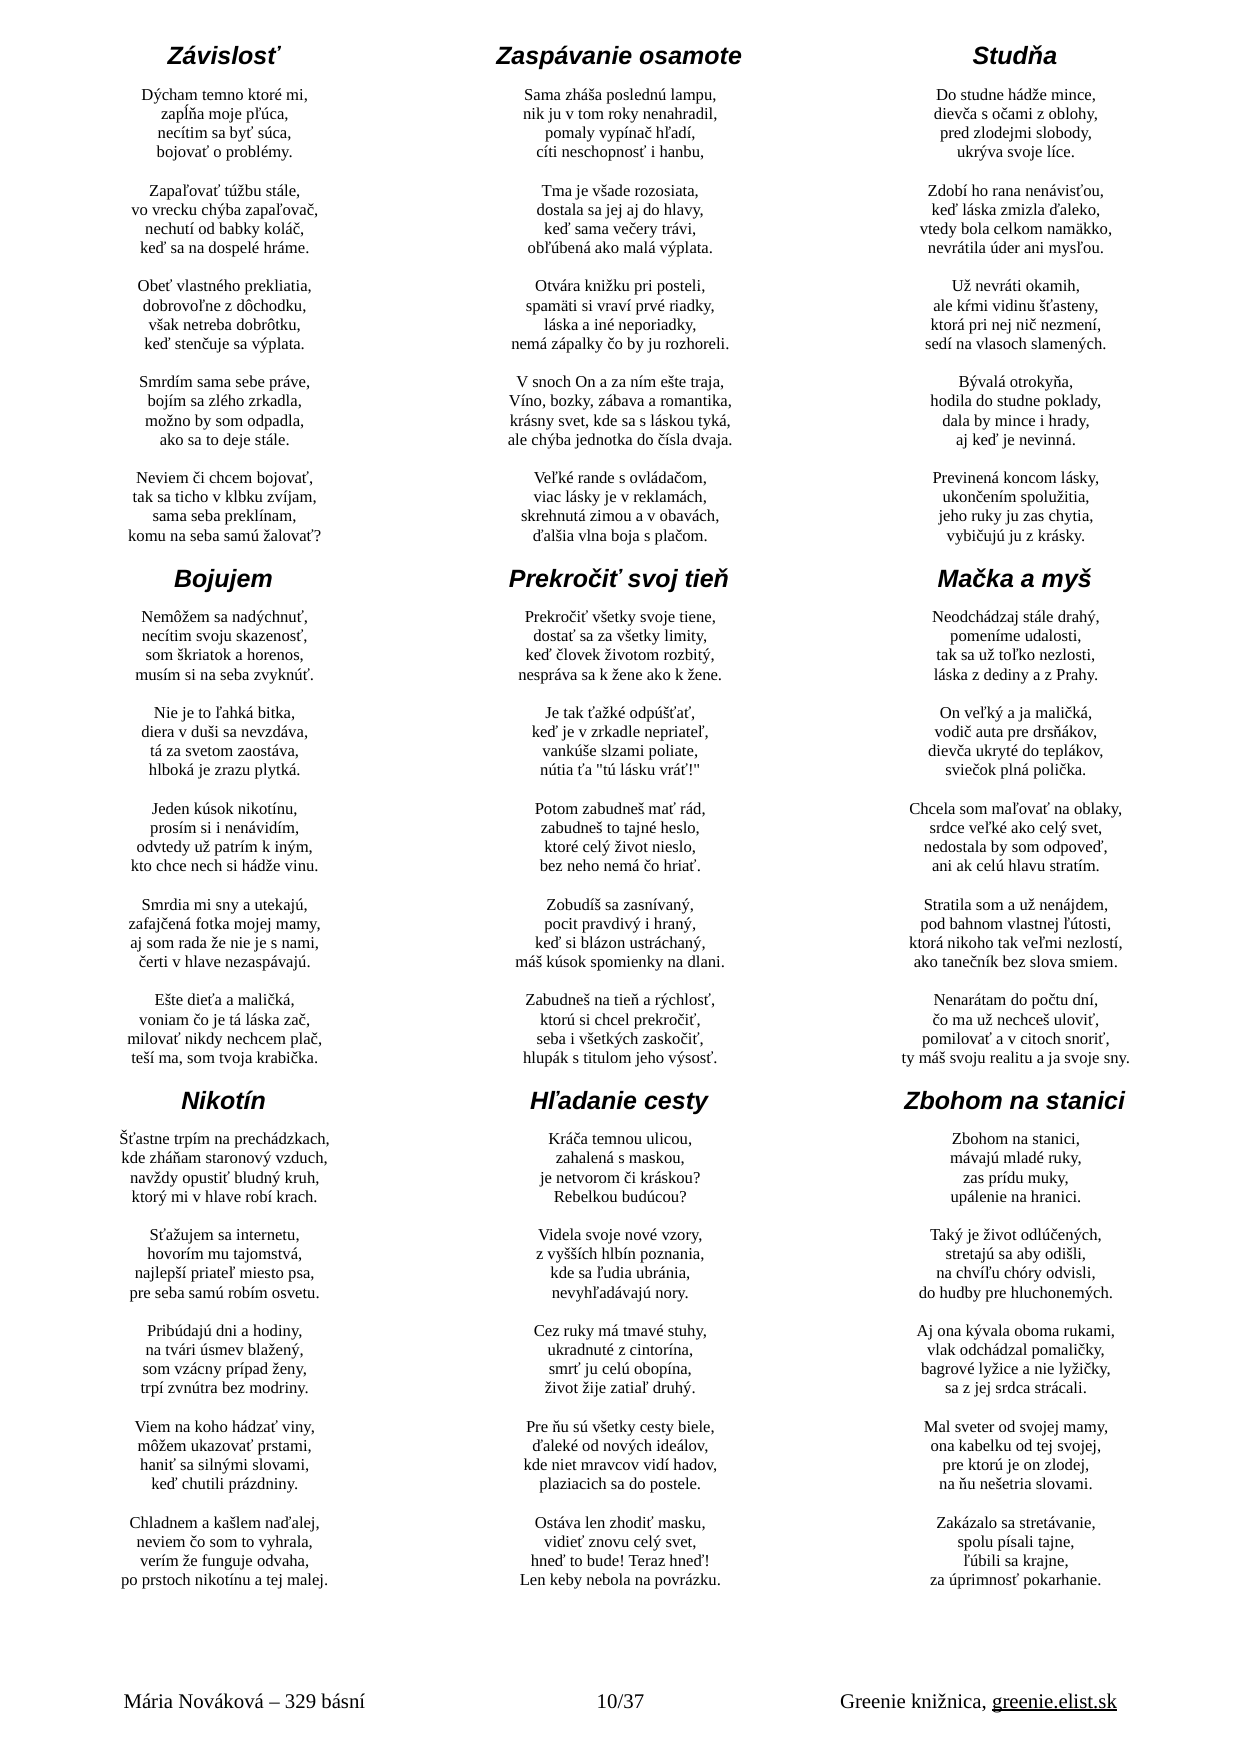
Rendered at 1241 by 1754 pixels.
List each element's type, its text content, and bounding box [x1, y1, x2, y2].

text ktorý mi v hlave robí krach. [41, 1187, 408, 1206]
text Nie je to ľahká bitka, [41, 703, 408, 722]
text komu na seba samú žalovať? [41, 525, 408, 544]
text keď si blázon ustráchaný, [437, 933, 803, 952]
text voniam čo je tá láska zač, [41, 1009, 408, 1028]
text obľúbená ako malá výplata. [437, 238, 803, 257]
subtitle Zaspávanie osamote [437, 41, 803, 70]
text Tma je všade rozosiata, [437, 180, 803, 199]
text Stratila som a už nenájdem, [833, 894, 1199, 913]
text z vyšších hlbín poznania, [437, 1244, 803, 1263]
text ukradnuté z cintorína, [437, 1340, 803, 1359]
text sviečok plná polička. [833, 760, 1199, 779]
text Rebelkou budúcou? [437, 1187, 803, 1206]
text Ostáva len zhodiť masku, [437, 1512, 803, 1532]
text mávajú mladé ruky, [833, 1148, 1199, 1167]
text nedostala by som odpoveď, [833, 837, 1199, 856]
text hodila do studne poklady, [833, 391, 1199, 410]
text aj keď je nevinná. [833, 429, 1199, 449]
text Aj ona kývala oboma rukami, [833, 1321, 1199, 1340]
text keď sama večery trávi, [437, 219, 803, 238]
subtitle Nikotín [41, 1086, 408, 1115]
text Zapaľovať túžbu stále, [41, 180, 408, 199]
text jeho ruky ju zas chytia, [833, 506, 1199, 525]
text teší ma, som tvoja krabička. [41, 1048, 408, 1067]
text pod bahnom vlastnej ľútosti, [833, 913, 1199, 933]
text sedí na vlasoch slamených. [833, 334, 1199, 353]
text navždy opustiť bludný kruh, [41, 1167, 408, 1187]
text pred zlodejmi slobody, [833, 123, 1199, 142]
text Len keby nebola na povrázku. [437, 1570, 803, 1589]
text diera v duši sa nevzdáva, [41, 722, 408, 741]
subtitle Závislosť [41, 41, 408, 70]
text na tvári úsmev blažený, [41, 1340, 408, 1359]
text cíti neschopnosť i hanbu, [437, 142, 803, 161]
text Zobudíš sa zasnívaný, [437, 894, 803, 913]
text Cez ruky má tmavé stuhy, [437, 1321, 803, 1340]
text dievča s očami z oblohy, [833, 104, 1199, 123]
text ani ak celú hlavu stratím. [833, 856, 1199, 875]
text keď človek životom rozbitý, [437, 645, 803, 664]
text kde sa ľudia ubránia, [437, 1263, 803, 1282]
text zabudneš to tajné heslo, [437, 818, 803, 837]
text Neviem či chcem bojovať, [41, 468, 408, 487]
text tá za svetom zaostáva, [41, 741, 408, 760]
text Mal sveter od svojej mamy, [833, 1417, 1199, 1436]
text kde niet mravcov vidí hadov, [437, 1455, 803, 1474]
subtitle Prekročiť svoj tieň [437, 564, 803, 592]
text Dýcham temno ktoré mi, [41, 84, 408, 104]
text Jeden kúsok nikotínu, [41, 798, 408, 818]
text Ešte dieťa a maličká, [41, 990, 408, 1009]
text Sťažujem sa internetu, [41, 1225, 408, 1244]
text seba i všetkých zaskočiť, [437, 1028, 803, 1048]
text nútia ťa "tú lásku vráť!" [437, 760, 803, 779]
text bojovať o problémy. [41, 142, 408, 161]
text hlupák s titulom jeho výsosť. [437, 1048, 803, 1067]
text tak sa ticho v klbku zvíjam, [41, 487, 408, 506]
text vodič auta pre drsňákov, [833, 722, 1199, 741]
text vtedy bola celkom namäkko, [833, 219, 1199, 238]
text pre seba samú robím osvetu. [41, 1282, 408, 1302]
text Viem na koho hádzať viny, [41, 1417, 408, 1436]
text vlak odchádzal pomaličky, [833, 1340, 1199, 1359]
text pocit pravdivý i hraný, [437, 913, 803, 933]
subtitle Hľadanie cesty [437, 1086, 803, 1115]
text nemá zápalky čo by ju rozhoreli. [437, 334, 803, 353]
text Smrdia mi sny a utekajú, [41, 894, 408, 913]
text ktoré celý život nieslo, [437, 837, 803, 856]
text vo vrecku chýba zapaľovač, [41, 199, 408, 219]
text najlepší priateľ miesto psa, [41, 1263, 408, 1282]
text Do studne hádže mince, [833, 84, 1199, 104]
text keď je v zrkadle nepriateľ, [437, 722, 803, 741]
text na ňu nešetria slovami. [833, 1474, 1199, 1493]
text pomeníme udalosti, [833, 626, 1199, 645]
text sa z jej srdca strácali. [833, 1378, 1199, 1397]
text Pribúdajú dni a hodiny, [41, 1321, 408, 1340]
text Sama zháša poslednú lampu, [437, 84, 803, 104]
text spamäti si vraví prvé riadky, [437, 295, 803, 314]
subtitle Mačka a myš [833, 564, 1199, 592]
text Taký je život odlúčených, [833, 1225, 1199, 1244]
text ktorá nikoho tak veľmi nezlostí, [833, 933, 1199, 952]
text Kráča temnou ulicou, [437, 1129, 803, 1148]
text ktorá pri nej nič nezmení, [833, 314, 1199, 334]
text krásny svet, kde sa s láskou tyká, [437, 410, 803, 429]
text čerti v hlave nezaspávajú. [41, 952, 408, 971]
text Otvára knižku pri posteli, [437, 276, 803, 295]
text Zabudneš na tieň a rýchlosť, [437, 990, 803, 1009]
text láska z dediny a z Prahy. [833, 664, 1199, 683]
subtitle Bojujem [41, 564, 408, 592]
text ľúbili sa krajne, [833, 1551, 1199, 1570]
text nespráva sa k žene ako k žene. [437, 664, 803, 683]
text Bývalá otrokyňa, [833, 372, 1199, 391]
text On veľký a ja maličká, [833, 703, 1199, 722]
text môžem ukazovať prstami, [41, 1436, 408, 1455]
text upálenie na hranici. [833, 1187, 1199, 1206]
text neviem čo som to vyhrala, [41, 1532, 408, 1551]
text za úprimnosť pokarhanie. [833, 1570, 1199, 1589]
text vybičujú ju z krásky. [833, 525, 1199, 544]
text sama seba preklínam, [41, 506, 408, 525]
text Šťastne trpím na prechádzkach, [41, 1129, 408, 1148]
text ďalšia vlna boja s plačom. [437, 525, 803, 544]
text prosím si i nenávidím, [41, 818, 408, 837]
text Už nevráti okamih, [833, 276, 1199, 295]
text haniť sa silnými slovami, [41, 1455, 408, 1474]
text necítim sa byť súca, [41, 123, 408, 142]
text Chladnem a kašlem naďalej, [41, 1512, 408, 1532]
text smrť ju celú obopína, [437, 1359, 803, 1378]
text keď láska zmizla ďaleko, [833, 199, 1199, 219]
text ale kŕmi vidinu šťasteny, [833, 295, 1199, 314]
text zas prídu muky, [833, 1167, 1199, 1187]
text Zakázalo sa stretávanie, [833, 1512, 1199, 1532]
text stretajú sa aby odišli, [833, 1244, 1199, 1263]
text hovorím mu tajomstvá, [41, 1244, 408, 1263]
text ktorú si chcel prekročiť, [437, 1009, 803, 1028]
text Zbohom na stanici, [833, 1129, 1199, 1148]
text bez neho nemá čo hriať. [437, 856, 803, 875]
text kde zháňam staronový vzduch, [41, 1148, 408, 1167]
text ďaleké od nových ideálov, [437, 1436, 803, 1455]
text však netreba dobrôtku, [41, 314, 408, 334]
subtitle Zbohom na stanici [833, 1086, 1199, 1115]
text musím si na seba zvyknúť. [41, 664, 408, 683]
text čo ma už nechceš uloviť, [833, 1009, 1199, 1028]
text Smrdím sama sebe práve, [41, 372, 408, 391]
text bagrové lyžice a nie lyžičky, [833, 1359, 1199, 1378]
text na chvíľu chóry odvisli, [833, 1263, 1199, 1282]
text pomilovať a v citoch snoriť, [833, 1028, 1199, 1048]
text aj som rada že nie je s nami, [41, 933, 408, 952]
text dostať sa za všetky limity, [437, 626, 803, 645]
text dostala sa jej aj do hlavy, [437, 199, 803, 219]
text verím že funguje odvaha, [41, 1551, 408, 1570]
text V snoch On a za ním ešte traja, [437, 372, 803, 391]
text skrehnutá zimou a v obavách, [437, 506, 803, 525]
text dievča ukryté do teplákov, [833, 741, 1199, 760]
text vidieť znovu celý svet, [437, 1532, 803, 1551]
text možno by som odpadla, [41, 410, 408, 429]
text nevrátila úder ani mysľou. [833, 238, 1199, 257]
text som škriatok a horenos, [41, 645, 408, 664]
text Prekročiť všetky svoje tiene, [437, 607, 803, 626]
text odvtedy už patrím k iným, [41, 837, 408, 856]
text pre ktorú je on zlodej, [833, 1455, 1199, 1474]
text keď sa na dospelé hráme. [41, 238, 408, 257]
text bojím sa zlého zrkadla, [41, 391, 408, 410]
text Neodchádzaj stále drahý, [833, 607, 1199, 626]
text srdce veľké ako celý svet, [833, 818, 1199, 837]
text vankúše slzami poliate, [437, 741, 803, 760]
text zahalená s maskou, [437, 1148, 803, 1167]
text do hudby pre hluchonemých. [833, 1282, 1199, 1302]
text nevyhľadávajú nory. [437, 1282, 803, 1302]
text pomaly vypínač hľadí, [437, 123, 803, 142]
text Obeť vlastného prekliatia, [41, 276, 408, 295]
text Pre ňu sú všetky cesty biele, [437, 1417, 803, 1436]
text kto chce nech si hádže vinu. [41, 856, 408, 875]
text viac lásky je v reklamách, [437, 487, 803, 506]
text zapĺňa moje pľúca, [41, 104, 408, 123]
text ako sa to deje stále. [41, 429, 408, 449]
text som vzácny prípad ženy, [41, 1359, 408, 1378]
text nechutí od babky koláč, [41, 219, 408, 238]
text tak sa už toľko nezlosti, [833, 645, 1199, 664]
text život žije zatiaľ druhý. [437, 1378, 803, 1397]
text Videla svoje nové vzory, [437, 1225, 803, 1244]
text Nemôžem sa nadýchnuť, [41, 607, 408, 626]
text trpí zvnútra bez modriny. [41, 1378, 408, 1397]
text milovať nikdy nechcem plač, [41, 1028, 408, 1048]
text hneď to bude! Teraz hneď! [437, 1551, 803, 1570]
text Zdobí ho rana nenávisťou, [833, 180, 1199, 199]
text ukrýva svoje líce. [833, 142, 1199, 161]
text Previnená koncom lásky, [833, 468, 1199, 487]
text dobrovoľne z dôchodku, [41, 295, 408, 314]
subtitle Studňa [833, 41, 1199, 70]
text máš kúsok spomienky na dlani. [437, 952, 803, 971]
text plaziacich sa do postele. [437, 1474, 803, 1493]
text nik ju v tom roky nenahradil, [437, 104, 803, 123]
text ona kabelku od tej svojej, [833, 1436, 1199, 1455]
text necítim svoju skazenosť, [41, 626, 408, 645]
text po prstoch nikotínu a tej malej. [41, 1570, 408, 1589]
text ako tanečník bez slova smiem. [833, 952, 1199, 971]
text Potom zabudneš mať rád, [437, 798, 803, 818]
text spolu písali tajne, [833, 1532, 1199, 1551]
text Je tak ťažké odpúšťať, [437, 703, 803, 722]
text Veľké rande s ovládačom, [437, 468, 803, 487]
text zafajčená fotka mojej mamy, [41, 913, 408, 933]
text hlboká je zrazu plytká. [41, 760, 408, 779]
text keď chutili prázdniny. [41, 1474, 408, 1493]
text ale chýba jednotka do čísla dvaja. [437, 429, 803, 449]
text Nenarátam do počtu dní, [833, 990, 1199, 1009]
text je netvorom či kráskou? [437, 1167, 803, 1187]
text keď stenčuje sa výplata. [41, 334, 408, 353]
text Víno, bozky, zábava a romantika, [437, 391, 803, 410]
text Chcela som maľovať na oblaky, [833, 798, 1199, 818]
text ukončením spolužitia, [833, 487, 1199, 506]
text ty máš svoju realitu a ja svoje sny. [833, 1048, 1199, 1067]
text dala by mince i hrady, [833, 410, 1199, 429]
text láska a iné neporiadky, [437, 314, 803, 334]
